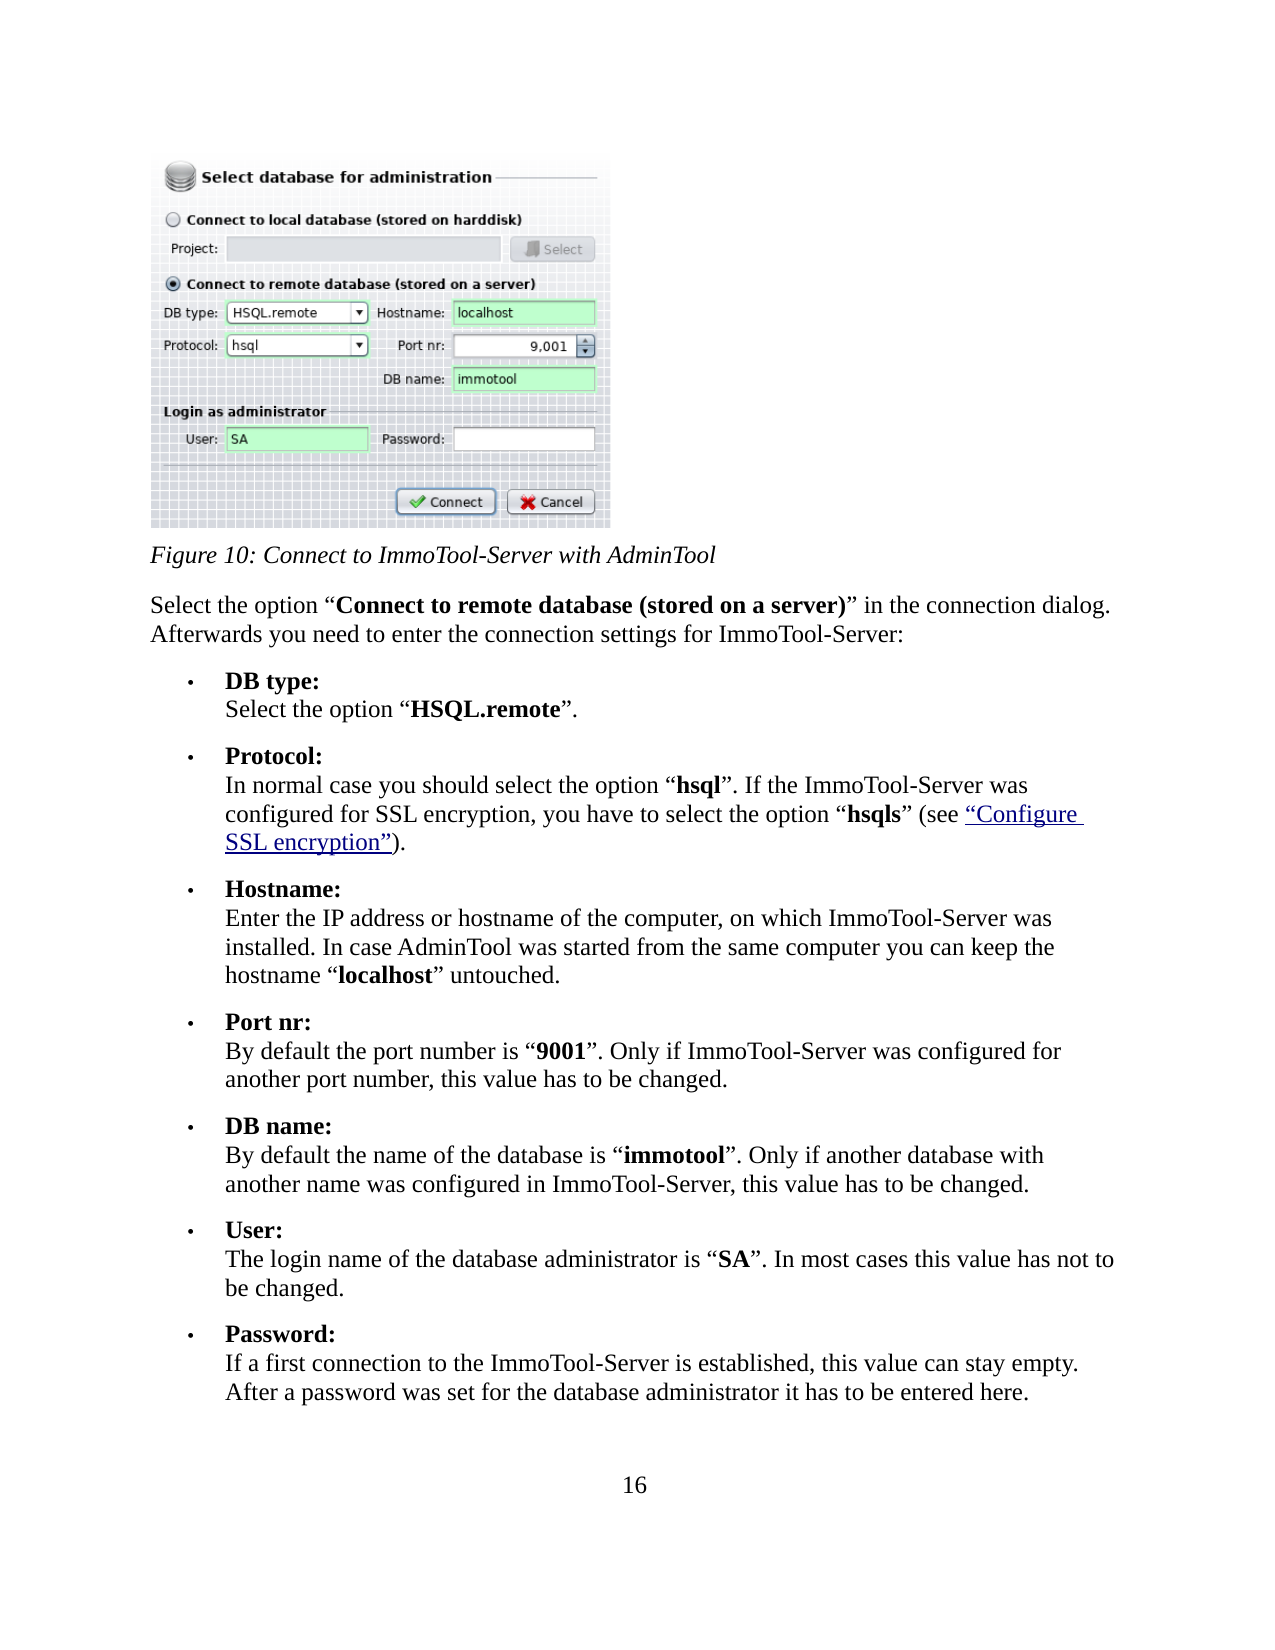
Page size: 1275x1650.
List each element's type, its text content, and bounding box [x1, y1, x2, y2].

list Hostname: Enter the IP address or hostname of the computer, on which ImmoTool-Server was installed. In case AdminTool was started from the same computer you can keep the hostname “localhost” untouched. [187, 874, 1125, 989]
list DB name: By default the name of the database is “immotool”. Only if another database with another name was configured in ImmoTool-Server, this value has to be changed. [187, 1111, 1125, 1197]
list Port nr: By default the port number is “9001”. Only if ImmoTool-Server was configured for another port number, this value has to be changed. [187, 1007, 1125, 1093]
list Password: If a first connection to the ImmoTool-Server is established, this value can stay empty. After a password was set for the database administrator it has to be entered here. [187, 1319, 1125, 1406]
picture [150, 150, 611, 528]
list Protocol: In normal case you should select the option “hsql”. If the ImmoTool-Server was configured for SSL encryption, you have to select the option “hsqls” (see “Configure SSL encryption”). [187, 741, 1125, 856]
text Figure 10: Connect to ImmoTool-Server with AdminTool [150, 540, 1125, 569]
list User: The login name of the database administrator is “SA”. In most cases this value has not to be changed. [187, 1215, 1125, 1302]
list DB type: Select the option “HSQL.remote”. [187, 666, 1125, 723]
text Select the option “Connect to remote database (stored on a server)” in the connection dialog. Afterwards you need to enter the connection settings for ImmoTool-Server: [150, 590, 1125, 648]
